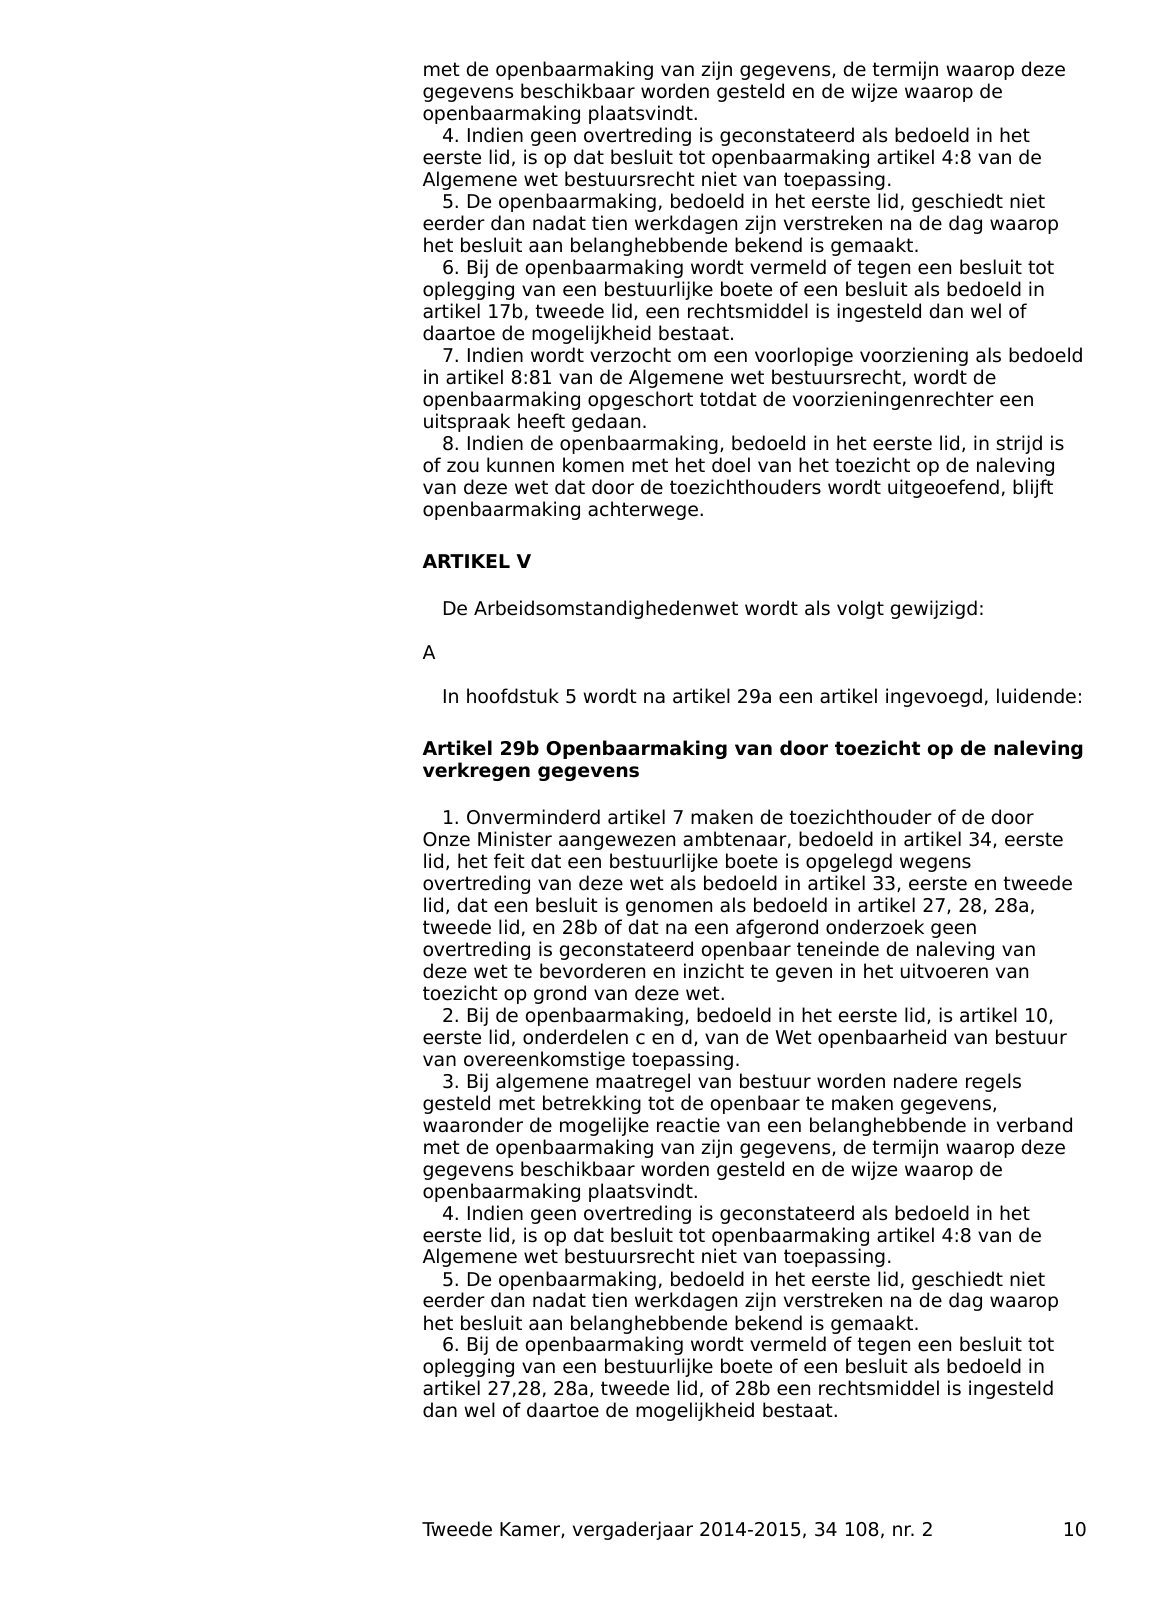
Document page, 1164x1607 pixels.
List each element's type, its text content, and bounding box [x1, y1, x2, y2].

text 4. Indien geen overtreding is geconstateerd als bedoeld in het eerste lid, is op dat besluit tot openbaarmaking artikel 4:8 van de Algemene wet bestuursrecht niet van toepassing. [422, 1202, 1087, 1268]
text 4. Indien geen overtreding is geconstateerd als bedoeld in het eerste lid, is op dat besluit tot openbaarmaking artikel 4:8 van de Algemene wet bestuursrecht niet van toepassing. [422, 125, 1087, 191]
text 8. Indien de openbaarmaking, bedoeld in het eerste lid, in strijd is of zou kunnen komen met het doel van het toezicht op de naleving van deze wet dat door de toezichthouders wordt uitgeoefend, blijft openbaarmaking achterwege. [422, 433, 1087, 521]
text 1. Onverminderd artikel 7 maken de toezichthouder of de door Onze Minister aangewezen ambtenaar, bedoeld in artikel 34, eerste lid, het feit dat een bestuurlijke boete is opgelegd wegens overtreding van deze wet als bedoeld in artikel 33, eerste en tweede lid, dat een besluit is genomen als bedoeld in artikel 27, 28, 28a, tweede lid, en 28b of dat na een afgerond onderzoek geen overtreding is geconstateerd openbaar teneinde de naleving van deze wet te bevorderen en inzicht te geven in het uitvoeren van toezicht op grond van deze wet. [422, 807, 1087, 1005]
text 6. Bij de openbaarmaking wordt vermeld of tegen een besluit tot oplegging van een bestuurlijke boete of een besluit als bedoeld in artikel 17b, tweede lid, een rechtsmiddel is ingesteld dan wel of daartoe de mogelijkheid bestaat. [422, 257, 1087, 345]
text 5. De openbaarmaking, bedoeld in het eerste lid, geschiedt niet eerder dan nadat tien werkdagen zijn verstreken na de dag waarop het besluit aan belanghebbende bekend is gemaakt. [422, 191, 1087, 257]
subtitle Artikel 29b Openbaarmaking van door toezicht op de naleving verkregen gegevens [422, 738, 1087, 782]
text 7. Indien wordt verzocht om een voorlopige voorziening als bedoeld in artikel 8:81 van de Algemene wet bestuursrecht, wordt de openbaarmaking opgeschort totdat de voorzieningenrechter een uitspraak heeft gedaan. [422, 345, 1087, 433]
subtitle ARTIKEL V [422, 551, 1087, 573]
text A [422, 642, 1087, 664]
text 6. Bij de openbaarmaking wordt vermeld of tegen een besluit tot oplegging van een bestuurlijke boete of een besluit als bedoeld in artikel 27,28, 28a, tweede lid, of 28b een rechtsmiddel is ingesteld dan wel of daartoe de mogelijkheid bestaat. [422, 1334, 1087, 1422]
text met de openbaarmaking van zijn gegevens, de termijn waarop deze gegevens beschikbaar worden gesteld en de wijze waarop de openbaarmaking plaatsvindt. [422, 59, 1087, 125]
text In hoofdstuk 5 wordt na artikel 29a een artikel ingevoegd, luidende: [422, 686, 1087, 708]
text 2. Bij de openbaarmaking, bedoeld in het eerste lid, is artikel 10, eerste lid, onderdelen c en d, van de Wet openbaarheid van bestuur van overeenkomstige toepassing. [422, 1005, 1087, 1071]
text De Arbeidsomstandighedenwet wordt als volgt gewijzigd: [422, 598, 1087, 619]
text 5. De openbaarmaking, bedoeld in het eerste lid, geschiedt niet eerder dan nadat tien werkdagen zijn verstreken na de dag waarop het besluit aan belanghebbende bekend is gemaakt. [422, 1268, 1087, 1334]
text 3. Bij algemene maatregel van bestuur worden nadere regels gesteld met betrekking tot de openbaar te maken gegevens, waaronder de mogelijke reactie van een belanghebbende in verband met de openbaarmaking van zijn gegevens, de termijn waarop deze gegevens beschikbaar worden gesteld en de wijze waarop de openbaarmaking plaatsvindt. [422, 1071, 1087, 1202]
